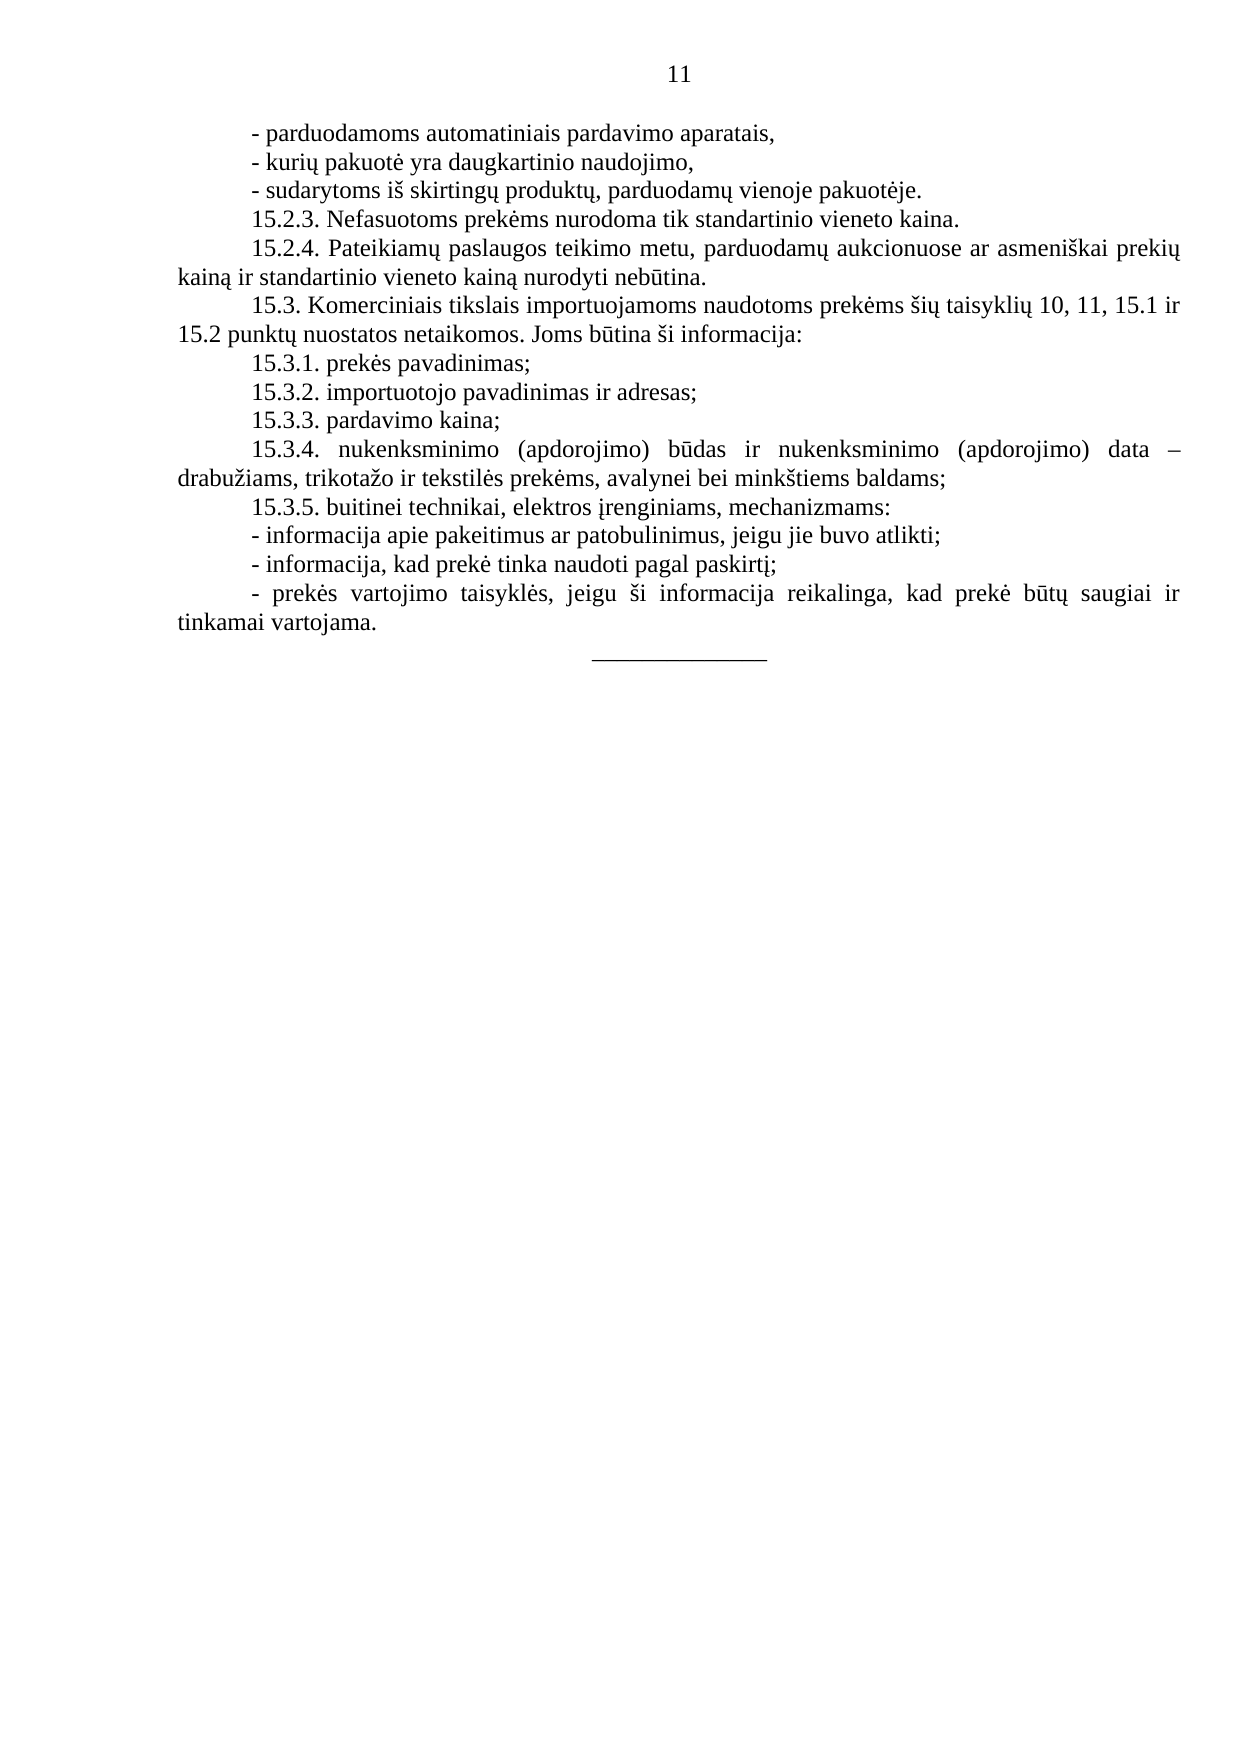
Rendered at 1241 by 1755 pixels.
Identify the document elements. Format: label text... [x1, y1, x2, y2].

text ______________ [177, 636, 1181, 664]
text - sudarytoms iš skirtingų produktų, parduodamų vienoje pakuotėje. [177, 176, 1181, 204]
text 15.3.5. buitinei technikai, elektros įrenginiams, mechanizmams: [177, 492, 1181, 521]
text - parduodamoms automatiniais pardavimo aparatais, [177, 118, 1181, 147]
text 15.2.3. Nefasuotoms prekėms nurodoma tik standartinio vieneto kaina. [177, 204, 1181, 233]
text - informacija, kad prekė tinka naudoti pagal paskirtį; [177, 549, 1181, 578]
text - prekės vartojimo taisyklės, jeigu ši informacija reikalinga, kad prekė būtų saugiai ir tinkamai vartojama. [177, 578, 1181, 636]
text - kurių pakuotė yra daugkartinio naudojimo, [177, 147, 1181, 176]
text 15.2.4. Pateikiamų paslaugos teikimo metu, parduodamų aukcionuose ar asmeniškai prekių kainą ir standartinio vieneto kainą nurodyti nebūtina. [177, 233, 1181, 291]
text - informacija apie pakeitimus ar patobulinimus, jeigu jie buvo atlikti; [177, 521, 1181, 549]
text 15.3.3. pardavimo kaina; [177, 406, 1181, 434]
text 15.3.1. prekės pavadinimas; [177, 348, 1181, 377]
text 15.3.2. importuotojo pavadinimas ir adresas; [177, 377, 1181, 406]
text 15.3. Komerciniais tikslais importuojamoms naudotoms prekėms šių taisyklių 10, 11, 15.1 ir 15.2 punktų nuostatos netaikomos. Joms būtina ši informacija: [177, 291, 1181, 348]
text 15.3.4. nukenksminimo (apdorojimo) būdas ir nukenksminimo (apdorojimo) data – drabužiams, trikotažo ir tekstilės prekėms, avalynei bei minkštiems baldams; [177, 434, 1181, 492]
